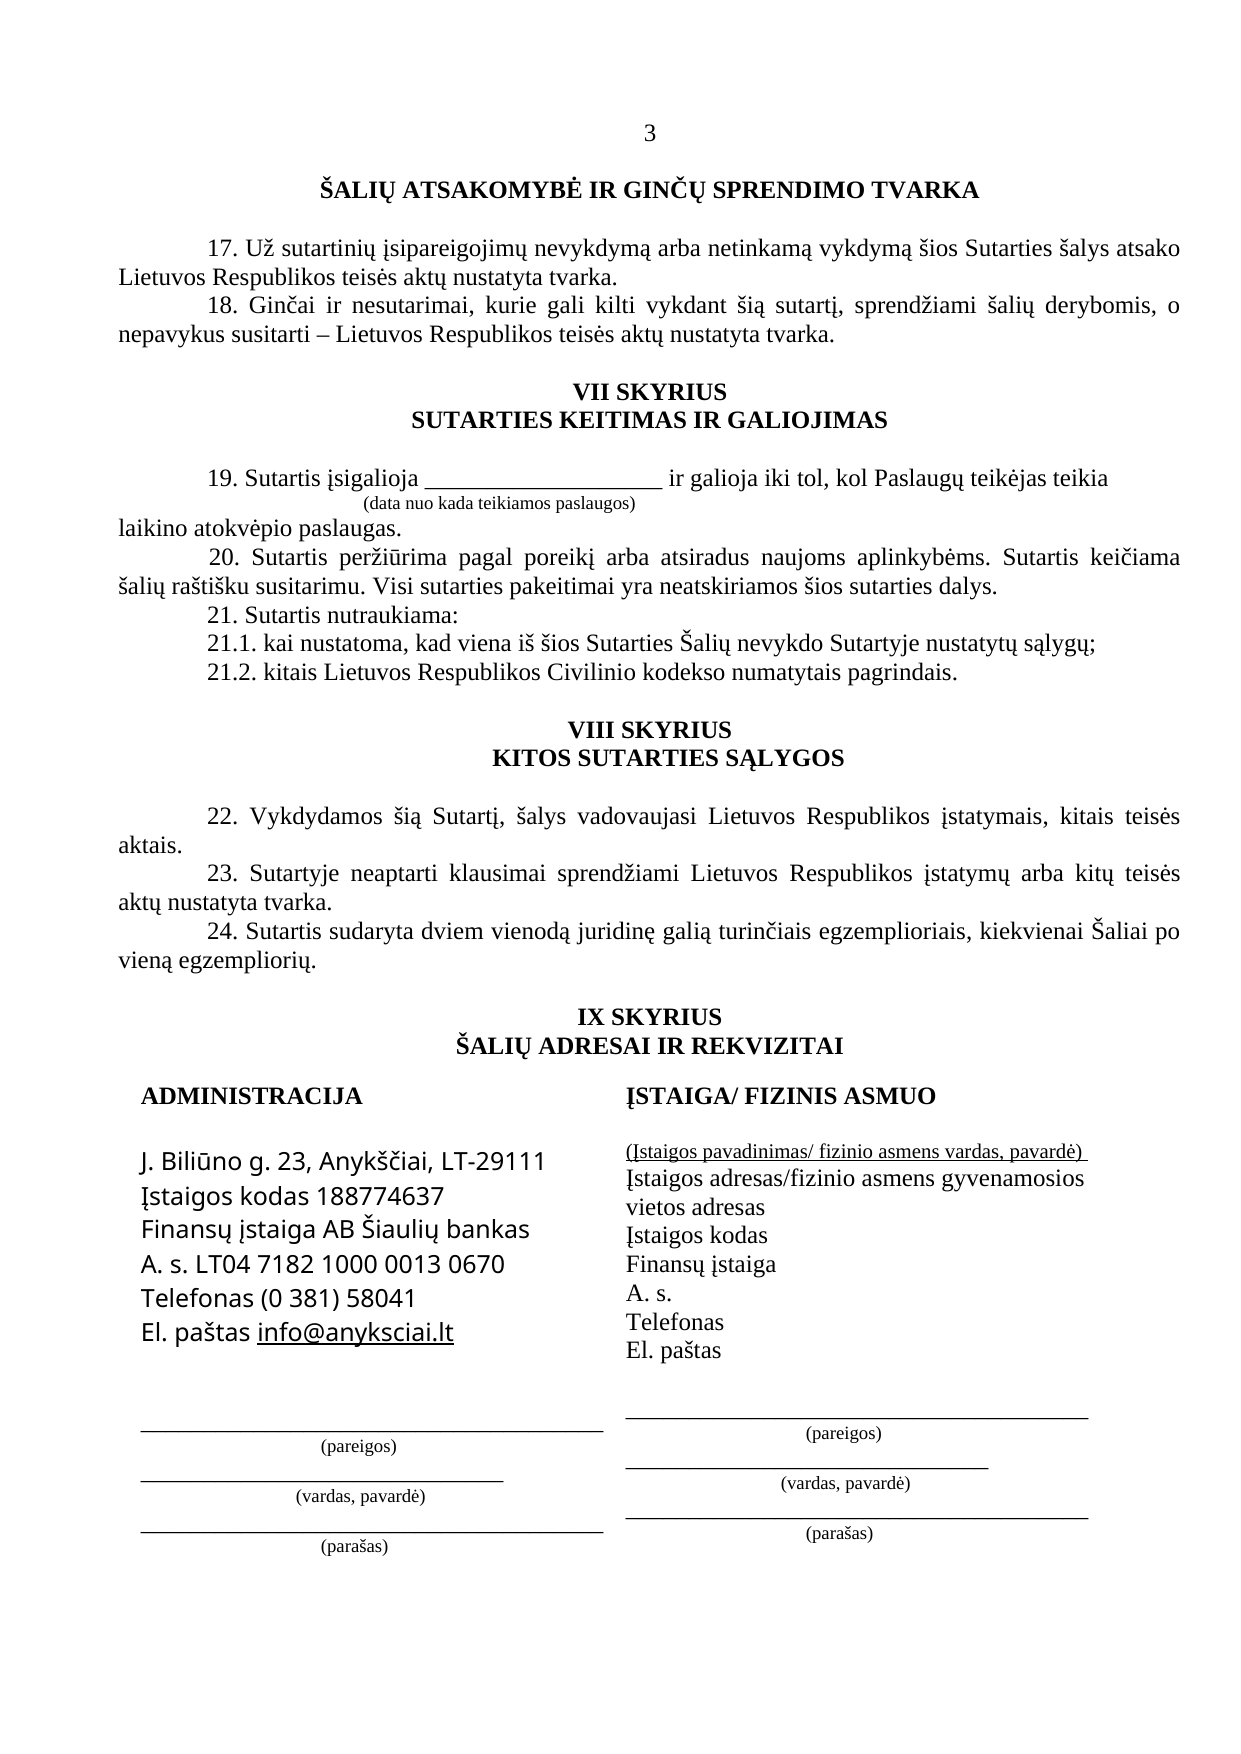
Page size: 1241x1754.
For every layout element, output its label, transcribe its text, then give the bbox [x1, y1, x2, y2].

text 21.1. kai nustatoma, kad viena iš šios Sutarties Šalių nevykdo Sutartyje nustatytų sąlygų; [118, 628, 1181, 657]
text (data nuo kada teikiamos paslaugos) [118, 492, 1181, 513]
text 18. Ginčai ir nesutarimai, kurie gali kilti vykdant šią sutartį, sprendžiami šalių derybomis, o nepavykus susitarti – Lietuvos Respublikos teisės aktų nustatyta tvarka. [118, 291, 1181, 348]
text 24. Sutartis sudaryta dviem vienodą juridinę galią turinčiais egzemplioriais, kiekvienai Šaliai po vieną egzempliorių. [118, 916, 1181, 973]
text ŠALIŲ ATSAKOMYBĖ IR GINČŲ SPRENDIMO TVARKA [118, 176, 1181, 204]
table_header ĮSTAIGA/ FIZINIS ASMUO (Įstaigos pavadinimas/ fizinio asmens vardas, pavardė) Įstaigos adresas/fizinio asmens gyvenamosios vietos adresas Įstaigos kodas Finansų įstaiga A. s. Telefonas El. paštas _____________________________________ (pareigos) _____________________________ (vardas, pavardė) _____________________________________ (parašas) [614, 1081, 1099, 1581]
text ŠALIŲ ADRESAI IR REKVIZITAI [118, 1031, 1181, 1060]
text 21. Sutartis nutraukiama: [118, 600, 1181, 628]
table_header ADMINISTRACIJA J. Biliūno g. 23, Anykščiai, LT-29111 Įstaigos kodas 188774637 Finansų įstaiga AB Šiaulių bankas A. s. LT04 7182 1000 0013 0670 Telefonas (0 381) 58041 El. paštas info@anyksciai.lt _____________________________________ (pareigos) _____________________________ (vardas, pavardė) _____________________________________ (parašas) [129, 1081, 614, 1581]
text VII SKYRIUS [118, 377, 1181, 406]
text 19. Sutartis įsigalioja ___________________ ir galioja iki tol, kol Paslaugų teikėjas teikia [118, 463, 1181, 492]
text KITOS SUTARTIES SĄLYGOS [156, 743, 1181, 772]
text VIII SKYRIUS [118, 715, 1181, 743]
table_header [1099, 1081, 1111, 1581]
text 23. Sutartyje neaptarti klausimai sprendžiami Lietuvos Respublikos įstatymų arba kitų teisės aktų nustatyta tvarka. [118, 858, 1181, 916]
text 22. Vykdydamos šią Sutartį, šalys vadovaujasi Lietuvos Respublikos įstatymais, kitais teisės aktais. [118, 801, 1181, 858]
text laikino atokvėpio paslaugas. [118, 513, 1181, 542]
text 21.2. kitais Lietuvos Respublikos Civilinio kodekso numatytais pagrindais. [118, 657, 1181, 686]
text 17. Už sutartinių įsipareigojimų nevykdymą arba netinkamą vykdymą šios Sutarties šalys atsako Lietuvos Respublikos teisės aktų nustatyta tvarka. [118, 233, 1181, 291]
text 20. Sutartis peržiūrima pagal poreikį arba atsiradus naujoms aplinkybėms. Sutartis keičiama šalių raštišku susitarimu. Visi sutarties pakeitimai yra neatskiriamos šios sutarties dalys. [118, 542, 1181, 600]
table_header [118, 1081, 129, 1581]
text IX SKYRIUS [118, 1002, 1181, 1031]
text SUTARTIES KEITIMAS IR GALIOJIMAS [118, 406, 1181, 434]
